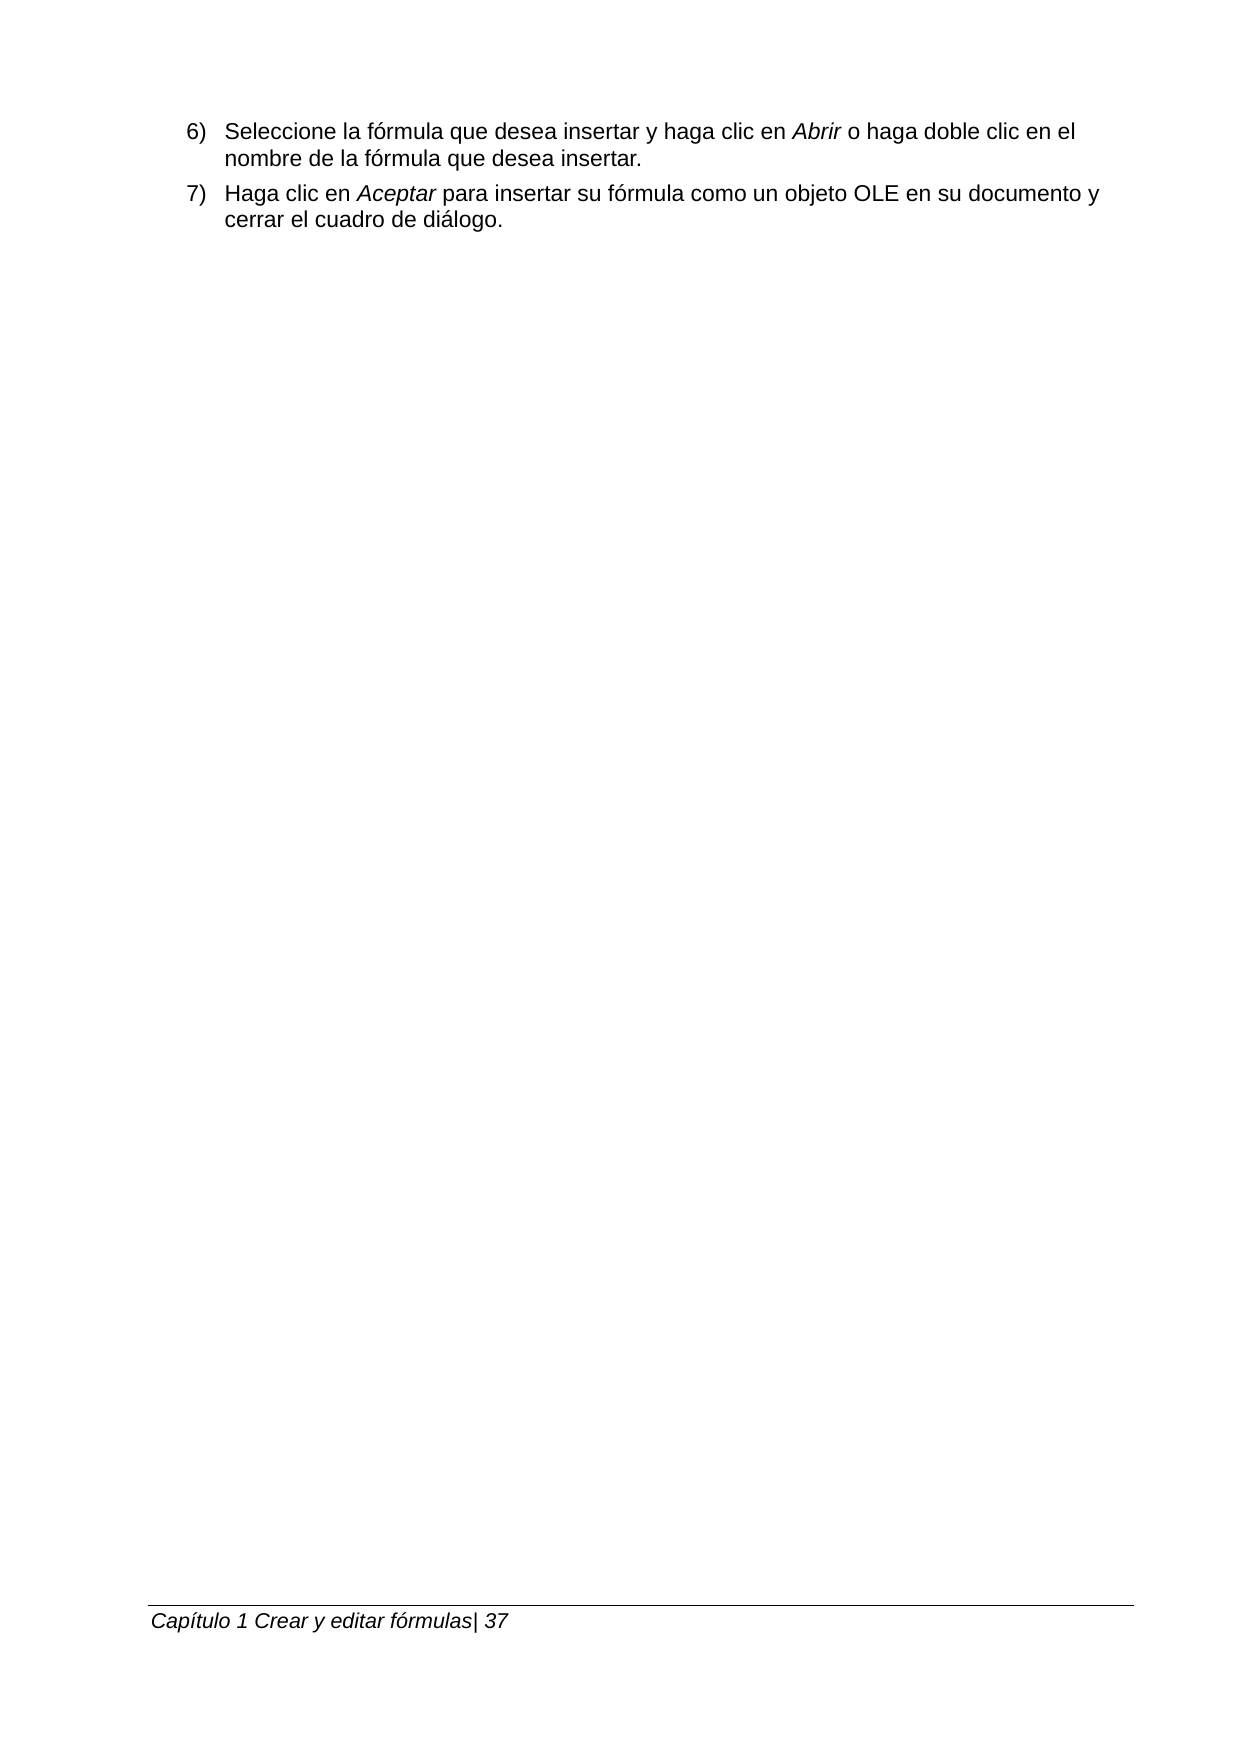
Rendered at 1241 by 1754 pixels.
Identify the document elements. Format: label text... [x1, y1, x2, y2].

list Haga clic en Aceptar para insertar su fórmula como un objeto OLE en su documento y cerrar el cuadro de diálogo. [207, 180, 1134, 232]
list Seleccione la fórmula que desea insertar y haga clic en Abrir o haga doble clic en el nombre de la fórmula que desea insertar. [207, 118, 1134, 171]
